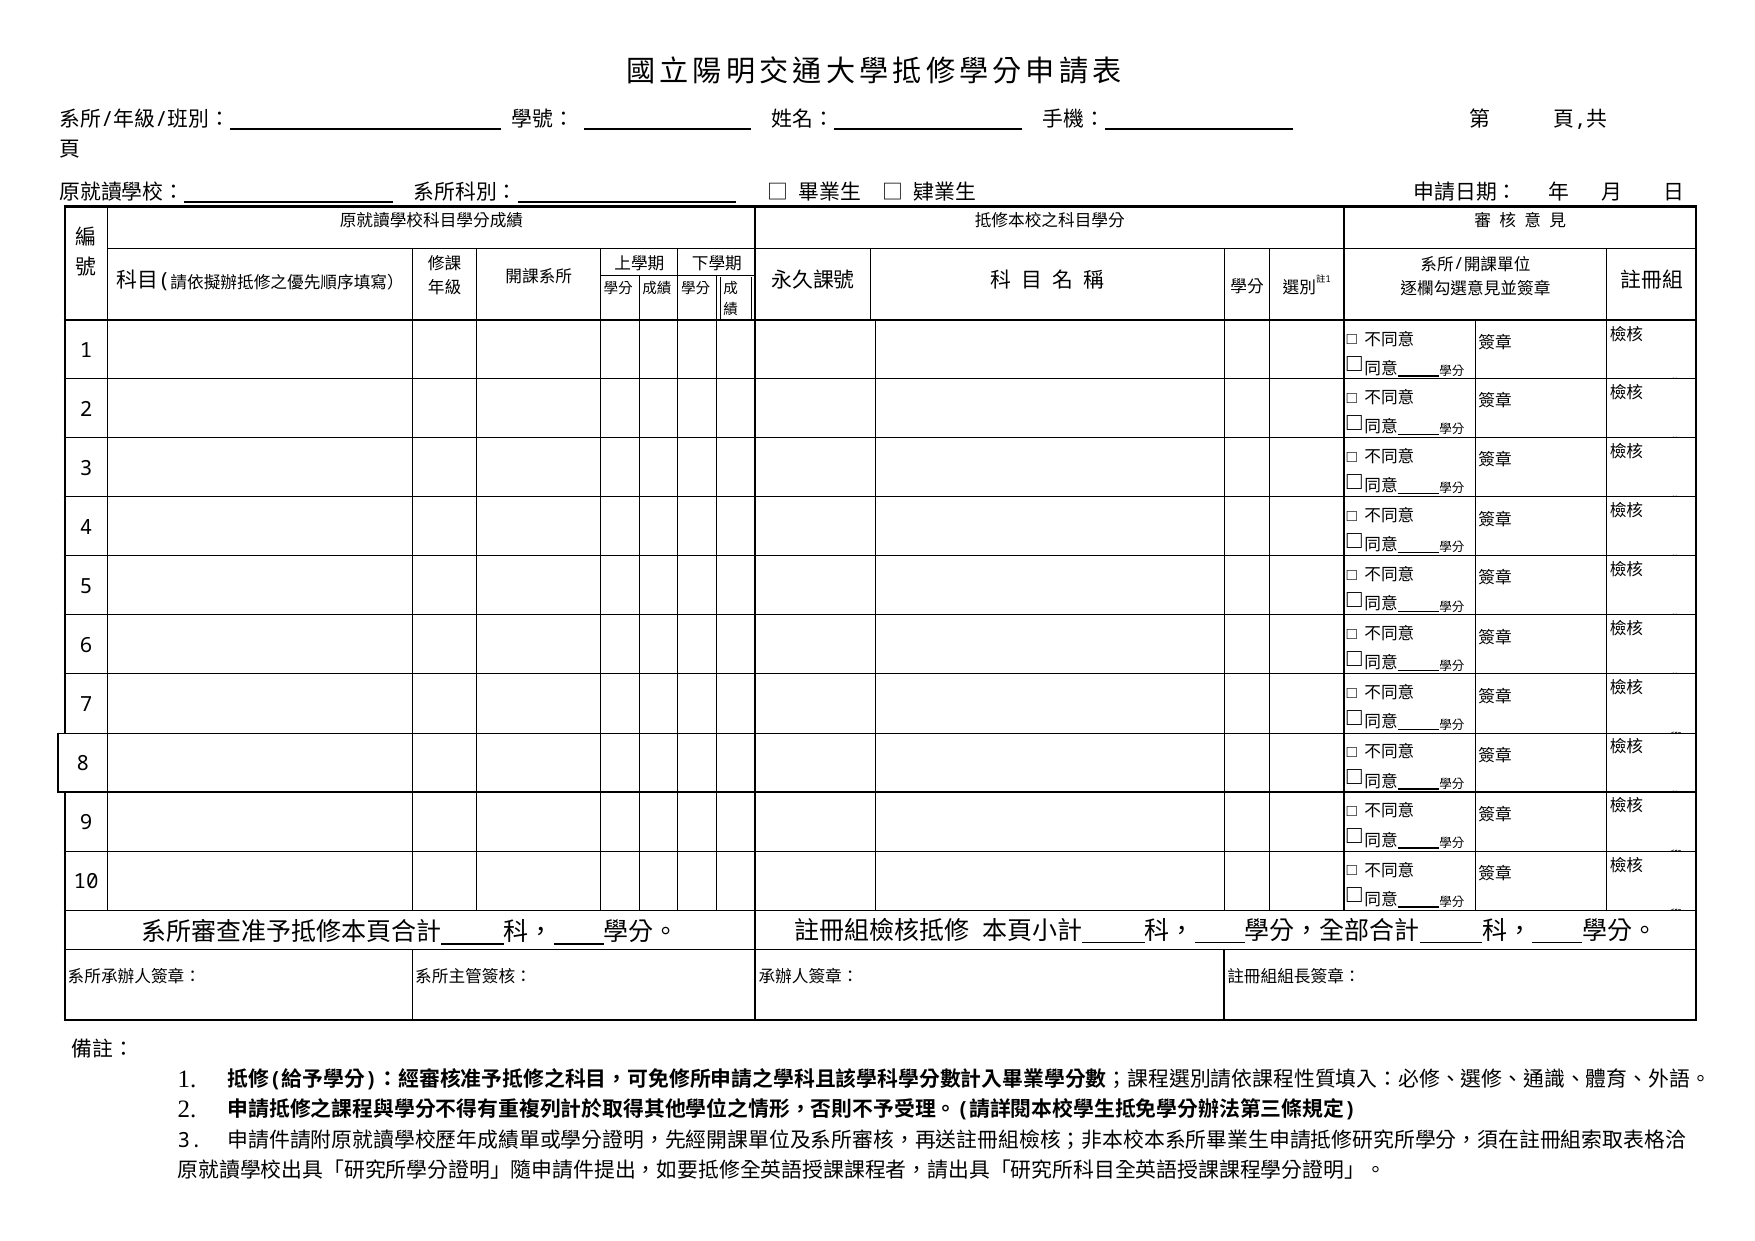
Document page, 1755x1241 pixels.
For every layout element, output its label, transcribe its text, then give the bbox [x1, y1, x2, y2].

table_cell 簽章 [1476, 615, 1606, 673]
table_cell [108, 556, 412, 614]
table_cell 檢核 學分 [1607, 852, 1695, 909]
table_cell [601, 321, 639, 378]
table_cell [1225, 615, 1269, 673]
table_cell 檢核 學分 [1607, 793, 1695, 851]
table_cell [678, 852, 716, 909]
table_cell 註冊組組長簽章： [1225, 950, 1695, 1018]
table_cell [58, 248, 64, 274]
table_header 抵修本校之科目學分 [756, 208, 1343, 248]
table_cell 1 [66, 321, 107, 378]
table_cell [678, 497, 716, 555]
table_cell 系所承辦人簽章： [66, 950, 412, 1018]
table_cell 檢核 學分 [1607, 497, 1695, 555]
table_cell 檢核 學分 [1607, 615, 1695, 673]
table_cell 選別註1 [1270, 249, 1343, 319]
table_cell 8 [59, 734, 107, 791]
table_cell [640, 793, 677, 851]
table_cell 永久課號 [756, 249, 870, 319]
table_cell [477, 438, 600, 496]
table_cell [58, 673, 64, 732]
table_cell [640, 734, 677, 791]
table_cell [413, 793, 476, 851]
table_cell [1270, 379, 1343, 437]
table_cell [717, 379, 754, 437]
table_cell 學分 [601, 276, 639, 319]
table_cell [876, 379, 1224, 437]
table_cell 簽章 [1476, 793, 1606, 851]
table_cell 簽章 [1476, 734, 1606, 791]
table_cell [413, 321, 476, 378]
table_cell [678, 793, 716, 851]
table_cell [108, 497, 412, 555]
table_cell [756, 674, 875, 732]
table_cell [477, 379, 600, 437]
table_cell [876, 793, 1224, 851]
table_cell [58, 793, 64, 851]
table_cell 不同意 同意 學分 [1345, 674, 1475, 732]
table_cell 系所審查准予抵修本頁合計 科， 學分。 [66, 911, 754, 949]
table_cell [1225, 556, 1269, 614]
table_cell [601, 379, 639, 437]
table_cell [477, 793, 600, 851]
table_cell [1225, 852, 1269, 909]
table_cell 6 [66, 615, 107, 673]
table_cell 不同意 同意 學分 [1345, 438, 1475, 496]
table_cell [717, 674, 754, 732]
table_cell 註冊組檢核抵修 本頁小計 科， 學分，全部合計 科， 學分。 [756, 911, 1695, 949]
table_cell [1225, 497, 1269, 555]
table_cell [413, 379, 476, 437]
table_cell [58, 949, 64, 1018]
table_cell 檢核 學分 [1607, 321, 1695, 378]
table_cell [58, 614, 64, 673]
text 國立陽明交通大學抵修學分申請表 [59, 47, 1689, 89]
table_cell [1270, 734, 1343, 791]
table_cell [601, 793, 639, 851]
table_cell 學分 [1225, 249, 1269, 319]
table_cell 不同意 同意 學分 [1345, 615, 1475, 673]
table_cell 9 [66, 793, 107, 851]
table_cell 成績 [717, 276, 751, 319]
table_cell 檢核 學分 [1607, 379, 1695, 437]
table_cell [413, 556, 476, 614]
list 抵修(給予學分)：經審核准予抵修之科目，可免修所申請之學科且該學科學分數計入畢業學分數；課程選別請依課程性質填入：必修、選修、通識、體育、外語。 [177, 1062, 1697, 1092]
table_cell [717, 734, 754, 791]
table_cell [58, 851, 64, 909]
text 原就讀學校： 系所科別： □ 畢業生 □ 肄業生 申請日期： 年 月 日 [59, 175, 1698, 205]
table_cell [640, 438, 677, 496]
table_cell [756, 556, 875, 614]
table_cell [640, 674, 677, 732]
table_cell [1270, 793, 1343, 851]
table_cell [108, 852, 412, 909]
table_cell 上學期 [601, 249, 677, 274]
table_cell [477, 497, 600, 555]
table_cell 系所主管簽核： [413, 950, 754, 1018]
table_cell [640, 379, 677, 437]
table_cell 不同意 同意 學分 [1345, 556, 1475, 614]
table_cell [876, 674, 1224, 732]
table_cell 簽章 [1476, 438, 1606, 496]
table_cell [601, 734, 639, 791]
table_cell [756, 438, 875, 496]
table_cell [678, 615, 716, 673]
table_cell [1270, 438, 1343, 496]
table_cell [1270, 497, 1343, 555]
table_cell [477, 734, 600, 791]
table_cell [601, 438, 639, 496]
table_cell [678, 379, 716, 437]
text 系所/年級/班別： 學號： 姓名： 手機： 第 頁,共 頁 [59, 102, 1689, 163]
table_cell [1225, 793, 1269, 851]
table_cell [876, 497, 1224, 555]
text 備註： [72, 1032, 1697, 1062]
table_cell [756, 497, 875, 555]
table_cell [477, 615, 600, 673]
table_cell [413, 852, 476, 909]
table_cell 不同意 同意 學分 [1345, 852, 1475, 909]
list 申請抵修之課程與學分不得有重複列計於取得其他學位之情形，否則不予受理。(請詳閱本校學生抵免學分辦法第三條規定) [177, 1092, 1697, 1123]
table_cell 檢核 學分 [1607, 556, 1695, 614]
table_cell 4 [66, 497, 107, 555]
table_header [58, 205, 64, 248]
table_cell [678, 321, 716, 378]
table_cell [108, 674, 412, 732]
table_cell [413, 615, 476, 673]
table_cell [601, 497, 639, 555]
table_cell [640, 556, 677, 614]
table_cell [601, 674, 639, 732]
table_cell 不同意 同意 學分 [1345, 497, 1475, 555]
table_cell 學分 [678, 276, 716, 319]
table_cell 不同意 同意 學分 [1345, 379, 1475, 437]
table_cell 7 [66, 674, 107, 732]
table_cell [1225, 674, 1269, 732]
table_cell [1270, 615, 1343, 673]
table_cell [876, 852, 1224, 909]
table_cell [678, 438, 716, 496]
table_cell [108, 321, 412, 378]
table_cell 不同意 同意 學分 [1345, 321, 1475, 378]
table_cell [876, 438, 1224, 496]
table_cell 檢核 學分 [1607, 734, 1695, 791]
table_cell [876, 615, 1224, 673]
table_cell [58, 378, 64, 437]
table_cell [108, 734, 412, 791]
table_header 審 核 意 見 [1345, 208, 1695, 248]
table_cell [58, 496, 64, 555]
table_cell [717, 615, 754, 673]
table_cell [1270, 321, 1343, 378]
table_cell [108, 615, 412, 673]
table_cell 下學期 [678, 249, 754, 274]
table_cell [1225, 379, 1269, 437]
table_cell [678, 556, 716, 614]
table_cell [756, 852, 875, 909]
table_cell [640, 852, 677, 909]
table_cell [876, 321, 1224, 378]
table_cell [717, 321, 754, 378]
table_cell [601, 615, 639, 673]
table_cell [108, 379, 412, 437]
table_cell [58, 319, 64, 378]
table_cell [717, 852, 754, 909]
table_cell 5 [66, 556, 107, 614]
table_cell 簽章 [1476, 497, 1606, 555]
table_cell [413, 674, 476, 732]
table_cell [756, 379, 875, 437]
table_cell 10 [66, 852, 107, 909]
list 申請件請附原就讀學校歷年成績單或學分證明，先經開課單位及系所審核，再送註冊組檢核；非本校本系所畢業生申請抵修研究所學分，須在註冊組索取表格洽原就讀學校出具「研究所學分證明」隨申請件提出，如要抵修全英語授課課程者，請出具「研究所科目全英語授課課程學分證明」。 [177, 1123, 1697, 1183]
table_cell [477, 674, 600, 732]
table_cell [413, 497, 476, 555]
table_cell [756, 793, 875, 851]
table_cell [717, 556, 754, 614]
table_cell [678, 674, 716, 732]
table_cell 簽章 [1476, 674, 1606, 732]
table_cell [58, 555, 64, 614]
table_cell [640, 615, 677, 673]
table_cell [876, 734, 1224, 791]
table_cell 不同意 同意 學分 [1345, 793, 1475, 851]
table_cell 科目(請依擬辦抵修之優先順序填寫） [108, 249, 412, 319]
table_cell [640, 497, 677, 555]
table_cell [756, 734, 875, 791]
table_cell [876, 556, 1224, 614]
table_cell 2 [66, 379, 107, 437]
table_cell 註冊組 [1607, 249, 1695, 319]
table_cell [1225, 734, 1269, 791]
table_cell [717, 438, 754, 496]
table_header 編 號 [66, 208, 107, 319]
table_cell [58, 437, 64, 496]
table_cell [477, 852, 600, 909]
table_cell [1225, 321, 1269, 378]
table_cell 承辦人簽章： [756, 950, 1223, 1018]
table_cell [58, 910, 64, 949]
table_cell 系所/開課單位 逐欄勾選意見並簽章 [1345, 249, 1606, 319]
table_cell 簽章 [1476, 321, 1606, 378]
table_cell 開課系所 [477, 249, 600, 319]
table_cell 檢核 學分 [1607, 438, 1695, 496]
table_cell [58, 275, 64, 319]
table_cell 簽章 [1476, 556, 1606, 614]
table_cell 簽章 [1476, 379, 1606, 437]
table_cell [678, 734, 716, 791]
table_cell [756, 615, 875, 673]
table_cell 修課 年級 [413, 249, 476, 319]
table_cell [1270, 852, 1343, 909]
table_cell [477, 321, 600, 378]
table_cell [717, 793, 754, 851]
table_cell 3 [66, 438, 107, 496]
table_cell [413, 734, 476, 791]
table_cell [413, 438, 476, 496]
table_cell 科 目 名 稱 [871, 249, 1224, 319]
table_cell [1225, 438, 1269, 496]
table_cell [717, 497, 754, 555]
table_cell [477, 556, 600, 614]
table_cell [640, 321, 677, 378]
table_cell [601, 556, 639, 614]
table_cell 檢核 學分 [1607, 674, 1695, 732]
table_cell 成績 [640, 276, 677, 319]
table_cell [1270, 674, 1343, 732]
table_cell [1270, 556, 1343, 614]
table_cell [108, 438, 412, 496]
table_cell 不同意 同意 學分 [1345, 734, 1475, 791]
table_cell [756, 321, 875, 378]
table_cell [108, 793, 412, 851]
table_cell [601, 852, 639, 909]
table_cell 簽章 [1476, 852, 1606, 909]
table_header 原就讀學校科目學分成績 [108, 208, 754, 248]
